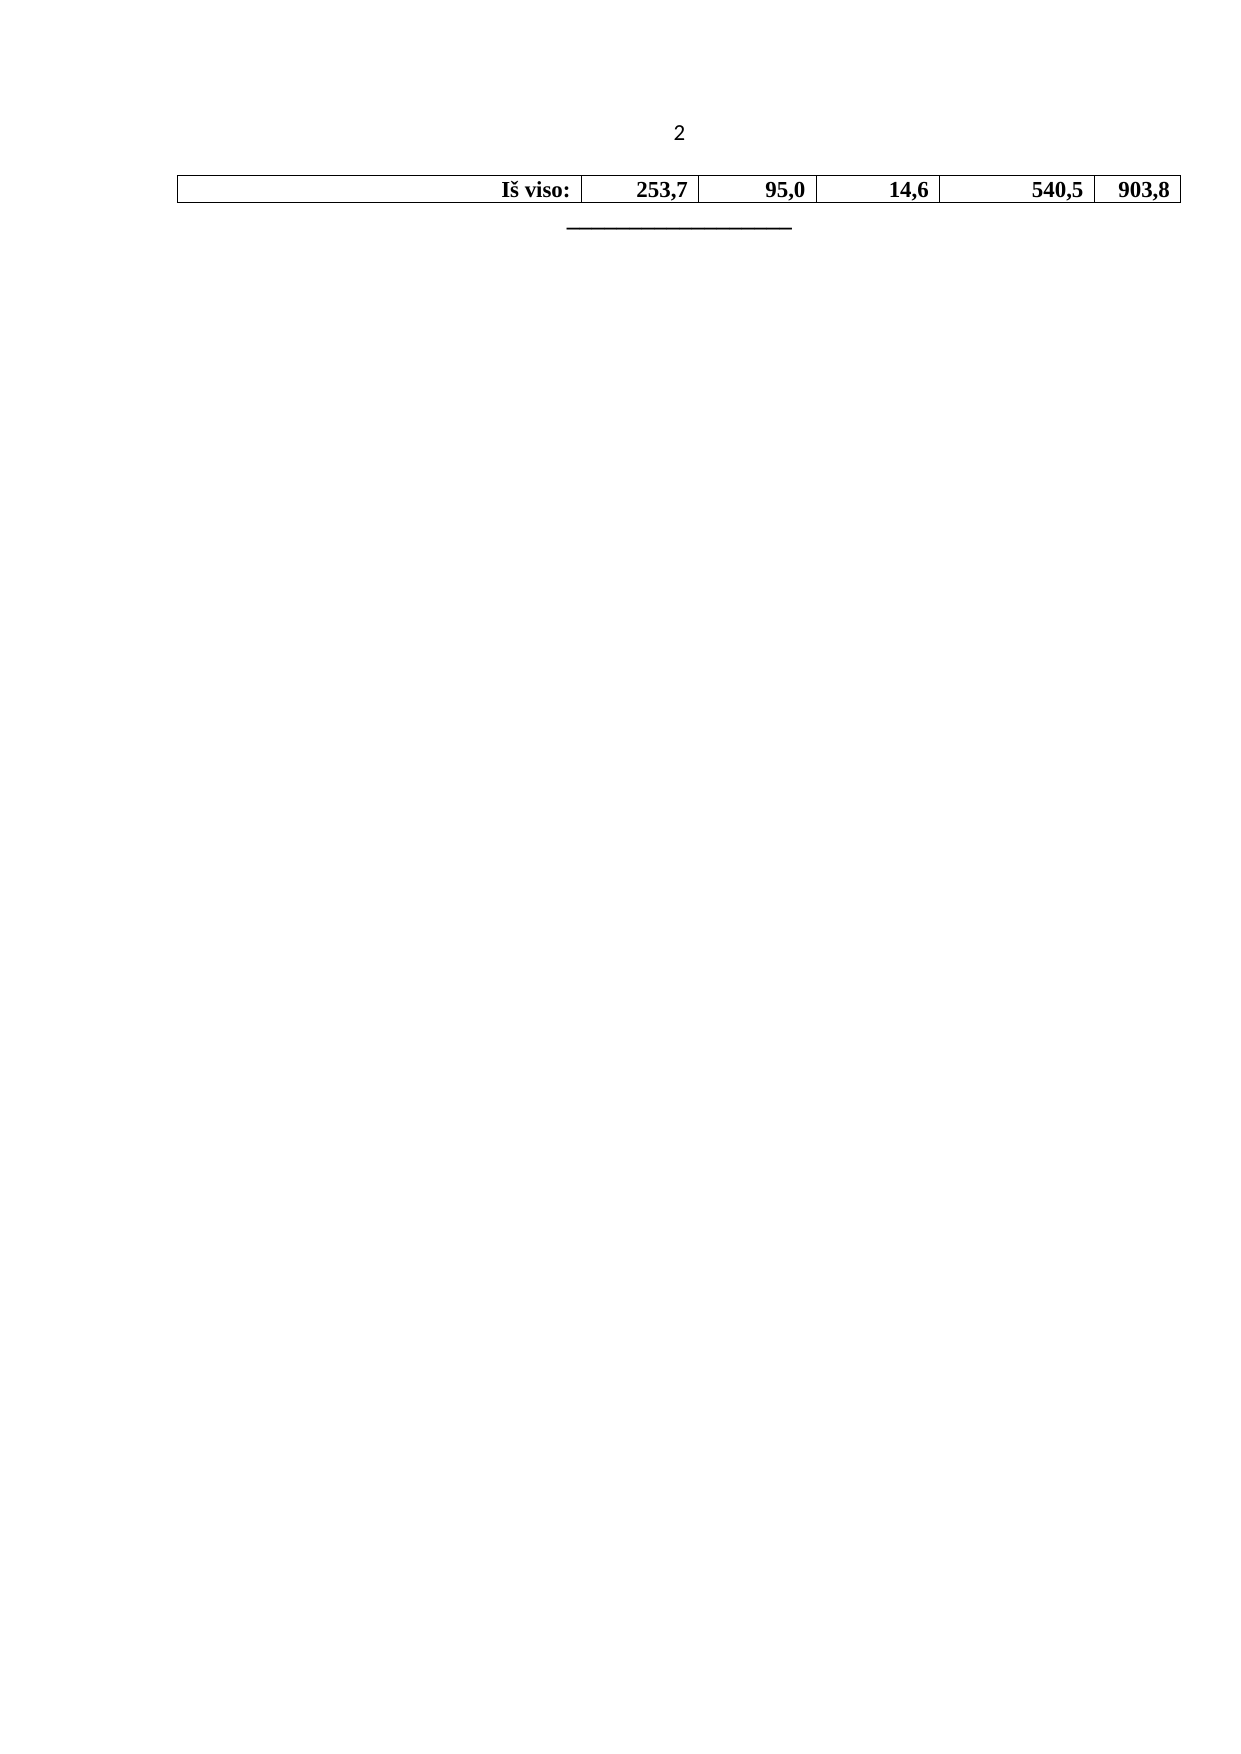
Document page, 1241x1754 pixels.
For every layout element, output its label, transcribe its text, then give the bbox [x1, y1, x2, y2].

table_cell Iš viso: [178, 176, 581, 202]
table_cell 14,6 [817, 176, 939, 202]
table_cell 540,5 [940, 176, 1094, 202]
table_cell 95,0 [699, 176, 816, 202]
text __________________ [177, 203, 1181, 232]
table_cell 903,8 [1095, 176, 1180, 202]
table_cell 253,7 [582, 176, 698, 202]
